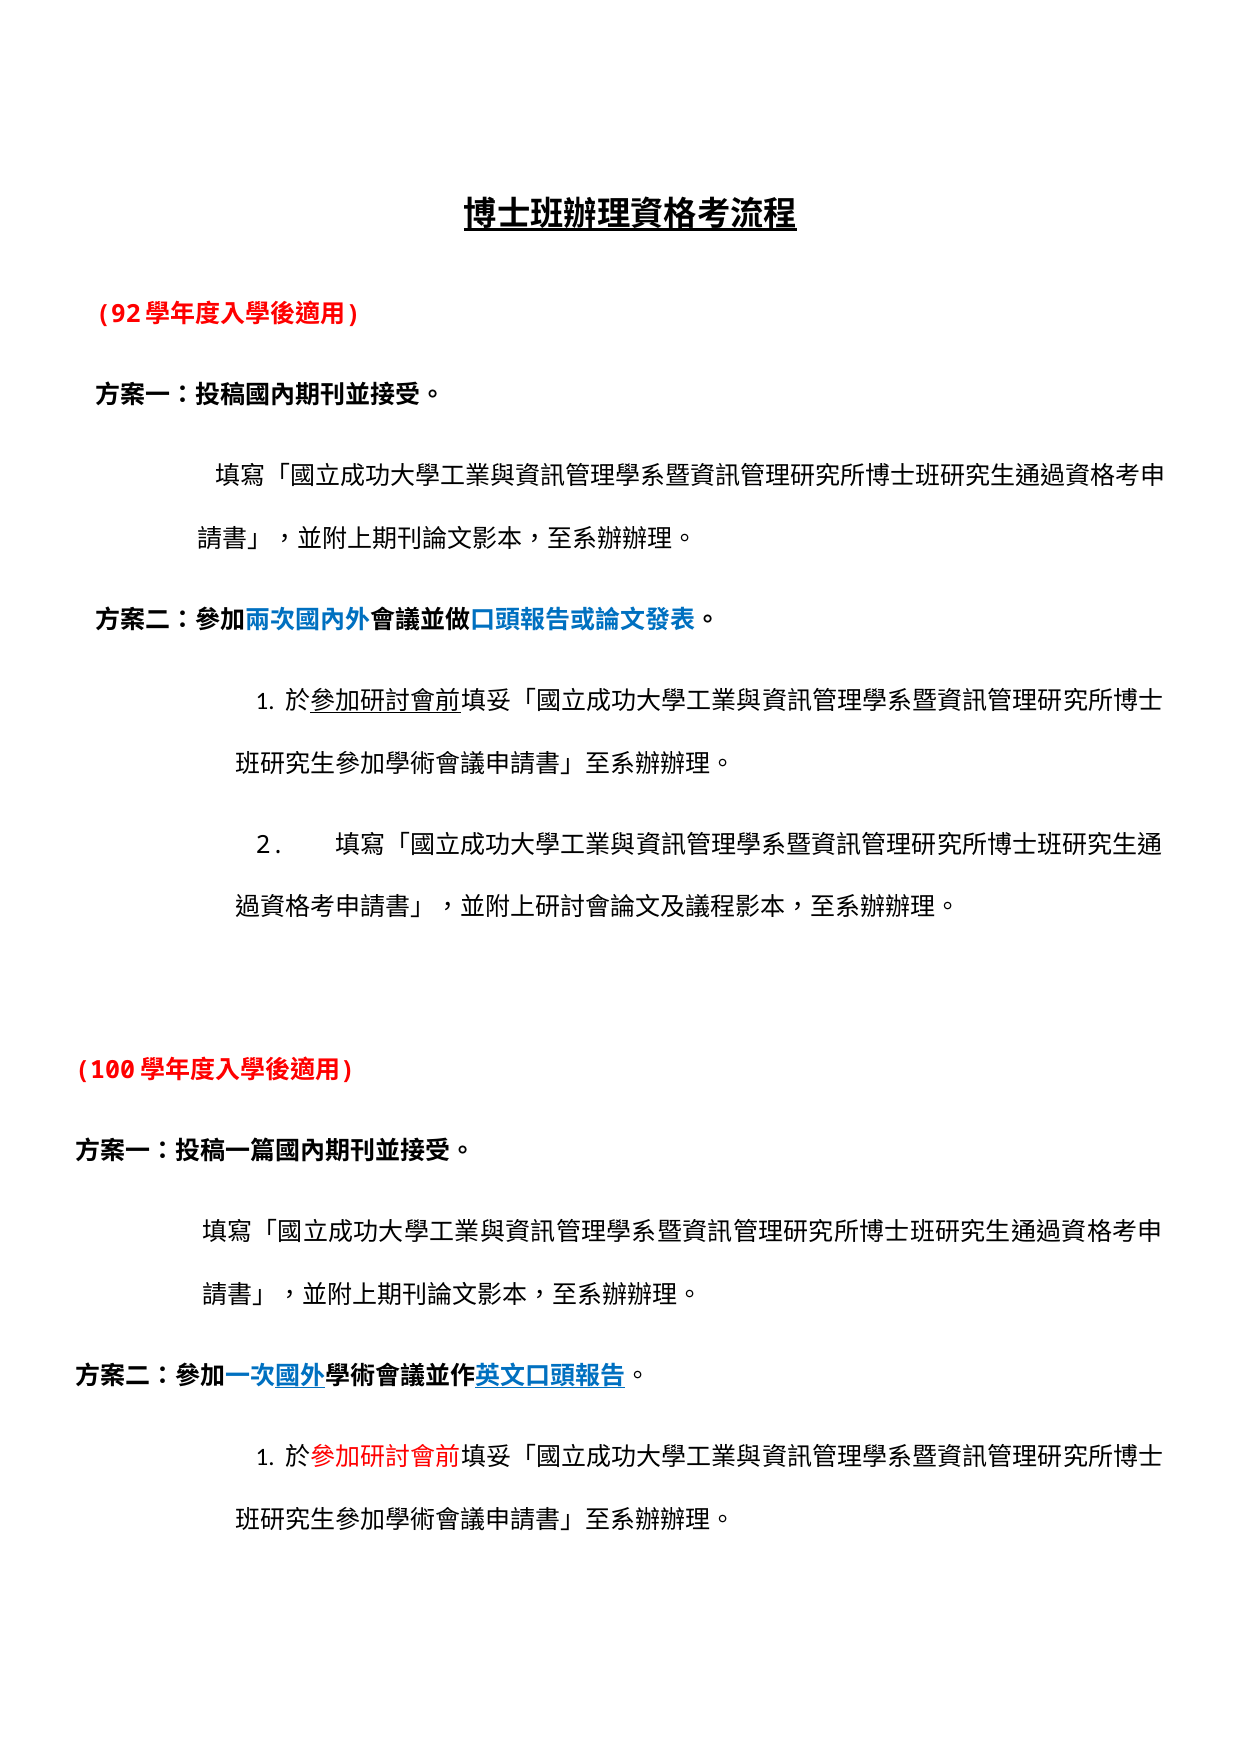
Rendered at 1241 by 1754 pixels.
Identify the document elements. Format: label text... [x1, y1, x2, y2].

text 方案一：投稿一篇國內期刊並接受。 [75, 1107, 1165, 1169]
text 博士班辦理資格考流程 [75, 169, 1165, 232]
text (100學年度入學後適用) [75, 1026, 1165, 1088]
list 於參加研討會前填妥「國立成功大學工業與資訊管理學系暨資訊管理研究所博士班研究生參加學術會議申請書」至系辦辦理。 [235, 657, 1165, 782]
list 填寫「國立成功大學工業與資訊管理學系暨資訊管理研究所博士班研究生通過資格考申請書」，並附上研討會論文及議程影本，至系辦辦理。 [235, 801, 1165, 926]
list 於參加研討會前填妥「國立成功大學工業與資訊管理學系暨資訊管理研究所博士班研究生參加學術會議申請書」至系辦辦理。 [235, 1413, 1165, 1538]
text (92學年度入學後適用) [75, 269, 1165, 332]
text 方案一：投稿國內期刊並接受。 [75, 351, 1165, 413]
text 填寫「國立成功大學工業與資訊管理學系暨資訊管理研究所博士班研究生通過資格考申請書」，並附上期刊論文影本，至系辦辦理。 [95, 432, 1165, 557]
text 方案二：參加一次國外學術會議並作英文口頭報告。 [75, 1332, 1165, 1394]
text 方案二：參加兩次國內外會議並做口頭報告或論文發表。 [75, 576, 1165, 638]
text 填寫「國立成功大學工業與資訊管理學系暨資訊管理研究所博士班研究生通過資格考申請書」，並附上期刊論文影本，至系辦辦理。 [202, 1188, 1165, 1313]
